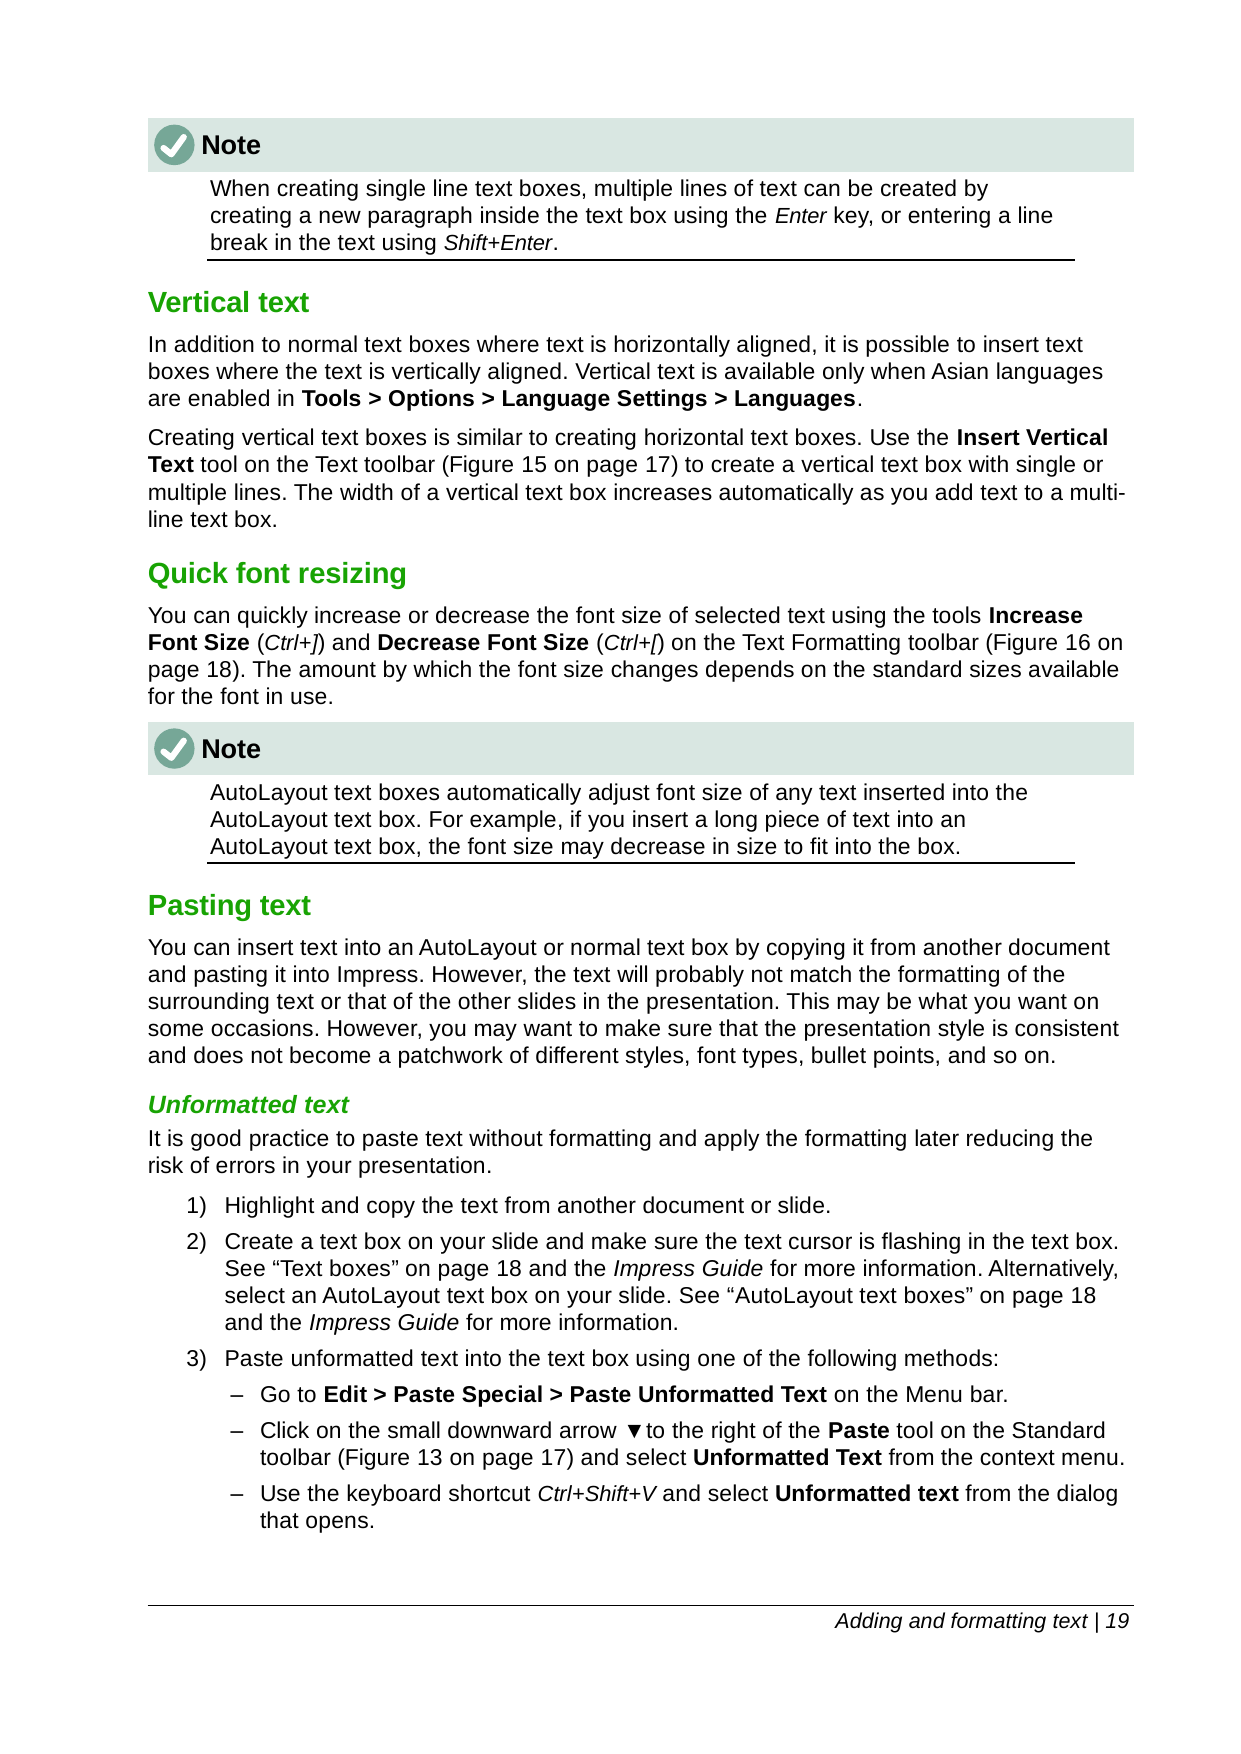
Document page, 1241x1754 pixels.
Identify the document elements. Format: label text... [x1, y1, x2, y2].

text You can quickly increase or decrease the font size of selected text using the tools Increase Font Size (Ctrl+]) and Decrease Font Size (Ctrl+[) on the Text Formatting toolbar (Figure 16 on page 17). The amount by which the font size changes depends on the standard sizes available for the font in use. [148, 601, 1134, 709]
subtitle Unformatted text [148, 1089, 1134, 1119]
subtitle Quick font resizing [148, 556, 1134, 589]
text In addition to normal text boxes where text is horizontally aligned, it is possible to insert text boxes where the text is vertically aligned. Vertical text is available only when Asian languages are enabled in Tools > Options > Language Settings > Languages. [148, 330, 1134, 411]
list Go to Edit > Paste Special > Paste Unformatted Text on the Menu bar. [230, 1380, 1134, 1407]
subtitle Note [148, 722, 1134, 775]
list Highlight and copy the text from another document or slide. [207, 1191, 1134, 1218]
text Creating vertical text boxes is similar to creating horizontal text boxes. Use the Insert Vertical Text tool on the Text toolbar (Figure 15 on page 17) to create a vertical text box with single or multiple lines. The width of a vertical text box increases automatically as you add text to a multi-line text box. [148, 424, 1134, 532]
list It is good practice to paste text without formatting and apply the formatting later reducing the risk of errors in your presentation. [148, 1124, 1134, 1179]
text AutoLayout text boxes automatically adjust font size of any text inserted into the AutoLayout text box. For example, if you insert a long piece of text into an AutoLayout text box, the font size may decrease in size to fit into the box. [207, 775, 1075, 862]
text When creating single line text boxes, multiple lines of text can be created by creating a new paragraph inside the text box using the Enter key, or entering a line break in the text using Shift+Enter. [207, 172, 1075, 259]
text You can insert text into an AutoLayout or normal text box by copying it from another document and pasting it into Impress. However, the text will probably not match the formatting of the surrounding text or that of the other slides in the presentation. This may be what you want on some occasions. However, you may want to make sure that the presentation style is consistent and does not become a patchwork of different styles, font types, bullet points, and so on. [148, 933, 1134, 1069]
subtitle Note [148, 118, 1134, 172]
list Click on the small downward arrow ▼to the right of the Paste tool on the Standard toolbar (Figure 13 on page 17) and select Unformatted Text from the context menu. [230, 1416, 1134, 1470]
list Create a text box on your slide and make sure the text cursor is flashing in the text box. See “Text boxes” on page 18 and the Impress Guide for more information. Alternatively, select an AutoLayout text box on your slide. See “AutoLayout text boxes” on page 18 and the Impress Guide for more information. [207, 1227, 1134, 1336]
subtitle Vertical text [148, 284, 1134, 318]
subtitle Pasting text [148, 888, 1134, 922]
list Paste unformatted text into the text box using one of the following methods: [207, 1344, 1134, 1371]
list Use the keyboard shortcut Ctrl+Shift+V and select Unformatted text from the dialog that opens. [230, 1479, 1134, 1533]
